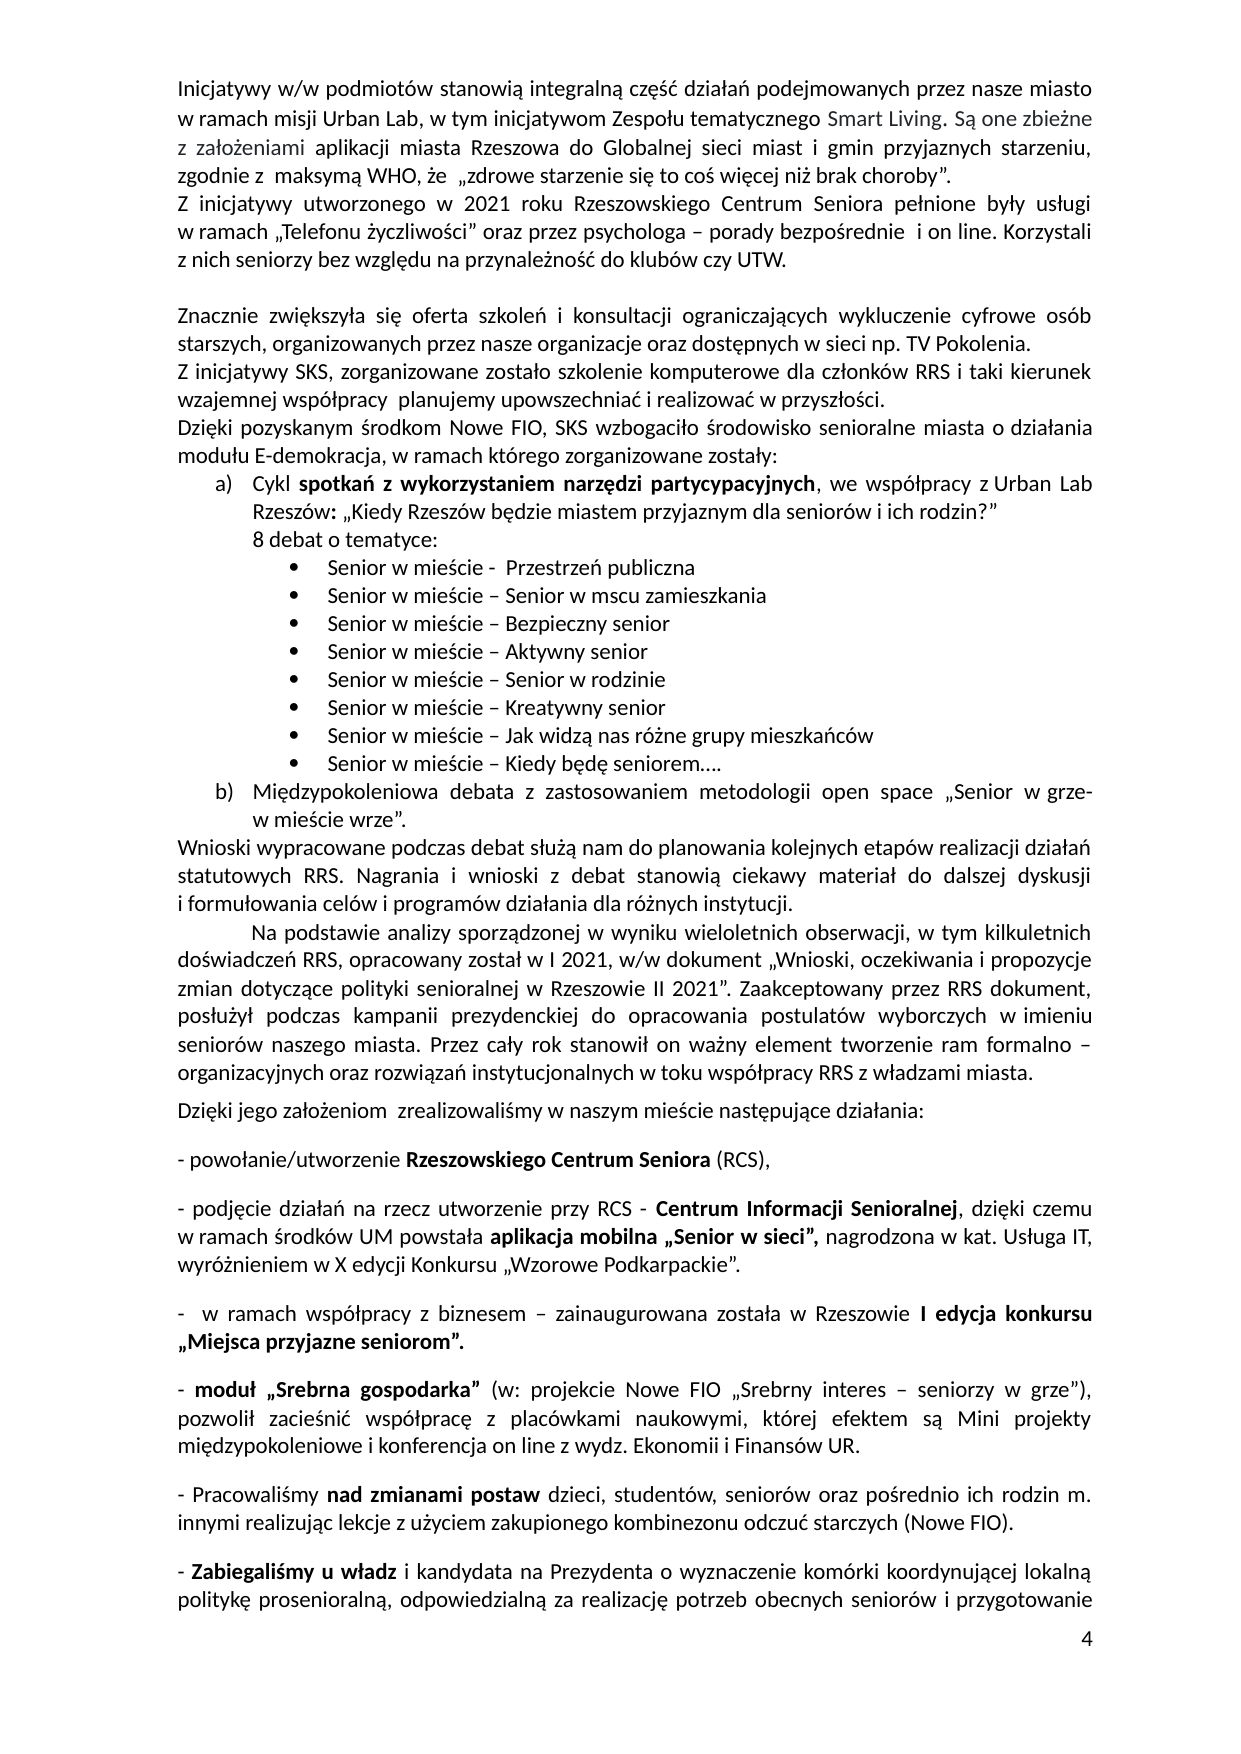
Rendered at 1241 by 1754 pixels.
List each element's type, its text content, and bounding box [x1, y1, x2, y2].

list Senior w mieście – Senior w mscu zamieszkania [290, 581, 1093, 609]
text Znacznie zwiększyła się oferta szkoleń i konsultacji ograniczających wykluczenie cyfrowe osób starszych, organizowanych przez nasze organizacje oraz dostępnych w sieci np. TV Pokolenia. [177, 301, 1093, 357]
list Senior w mieście – Kreatywny senior [290, 693, 1093, 721]
list Senior w mieście – Bezpieczny senior [290, 609, 1093, 637]
text Na podstawie analizy sporządzonej w wyniku wieloletnich obserwacji, w tym kilkuletnich doświadczeń RRS, opracowany został w I 2021, w/w dokument „Wnioski, oczekiwania i propozycje zmian dotyczące polityki senioralnej w Rzeszowie II 2021”. Zaakceptowany przez RRS dokument, posłużył podczas kampanii prezydenckiej do opracowania postulatów wyborczych w imieniu seniorów naszego miasta. Przez cały rok stanowił on ważny element tworzenie ram formalno – organizacyjnych oraz rozwiązań instytucjonalnych w toku współpracy RRS z władzami miasta. [177, 918, 1093, 1086]
list Senior w mieście - Przestrzeń publiczna [290, 553, 1093, 581]
list Senior w mieście – Kiedy będę seniorem…. [290, 749, 1093, 777]
list Senior w mieście – Aktywny senior [290, 637, 1093, 665]
text Dzięki jego założeniom zrealizowaliśmy w naszym mieście następujące działania: [177, 1096, 1093, 1124]
text Z inicjatywy utworzonego w 2021 roku Rzeszowskiego Centrum Seniora pełnione były usługi w ramach „Telefonu życzliwości” oraz przez psychologa – porady bezpośrednie i on line. Korzystali z nich seniorzy bez względu na przynależność do klubów czy UTW. [177, 189, 1093, 273]
text Z inicjatywy SKS, zorganizowane zostało szkolenie komputerowe dla członków RRS i taki kierunek wzajemnej współpracy planujemy upowszechniać i realizować w przyszłości. [177, 357, 1093, 413]
text Dzięki pozyskanym środkom Nowe FIO, SKS wzbogaciło środowisko senioralne miasta o działania modułu E-demokracja, w ramach którego zorganizowane zostały: [177, 413, 1093, 469]
text - podjęcie działań na rzecz utworzenie przy RCS - Centrum Informacji Senioralnej, dzięki czemu w ramach środków UM powstała aplikacja mobilna „Senior w sieci”, nagrodzona w kat. Usługa IT, wyróżnieniem w X edycji Konkursu „Wzorowe Podkarpackie”. [177, 1194, 1093, 1278]
text - moduł „Srebrna gospodarka” (w: projekcie Nowe FIO „Srebrny interes – seniorzy w grze”), pozwolił zacieśnić współpracę z placówkami naukowymi, której efektem są Mini projekty międzypokoleniowe i konferencja on line z wydz. Ekonomii i Finansów UR. [177, 1376, 1093, 1460]
list 8 debat o tematyce: [252, 525, 1093, 553]
list Senior w mieście – Jak widzą nas różne grupy mieszkańców [290, 721, 1093, 749]
text - w ramach współpracy z biznesem – zainaugurowana została w Rzeszowie I edycja konkursu „Miejsca przyjazne seniorom”. [177, 1299, 1093, 1355]
text - Pracowaliśmy nad zmianami postaw dzieci, studentów, seniorów oraz pośrednio ich rodzin m. innymi realizując lekcje z użyciem zakupionego kombinezonu odczuć starczych (Nowe FIO). [177, 1481, 1093, 1537]
text - powołanie/utworzenie Rzeszowskiego Centrum Seniora (RCS), [177, 1145, 1093, 1173]
text Wnioski wypracowane podczas debat służą nam do planowania kolejnych etapów realizacji działań statutowych RRS. Nagrania i wnioski z debat stanowią ciekawy materiał do dalszej dyskusji i formułowania celów i programów działania dla różnych instytucji. [177, 833, 1093, 918]
text - Zabiegaliśmy u władz i kandydata na Prezydenta o wyznaczenie komórki koordynującej lokalną politykę prosenioralną, odpowiedzialną za realizację potrzeb obecnych seniorów i przygotowanie [177, 1557, 1093, 1613]
list Senior w mieście – Senior w rodzinie [290, 665, 1093, 693]
text Inicjatywy w/w podmiotów stanowią integralną część działań podejmowanych przez nasze miasto w ramach misji Urban Lab, w tym inicjatywom Zespołu tematycznego Smart Living. Są one zbieżne z założeniami aplikacji miasta Rzeszowa do Globalnej sieci miast i gmin przyjaznych starzeniu, zgodnie z maksymą WHO, że „zdrowe starzenie się to coś więcej niż brak choroby”. [177, 74, 1093, 189]
list Międzypokoleniowa debata z zastosowaniem metodologii open space „Senior w grze- w mieście wrze”. [215, 777, 1093, 833]
list Cykl spotkań z wykorzystaniem narzędzi partycypacyjnych, we współpracy z Urban Lab Rzeszów: „Kiedy Rzeszów będzie miastem przyjaznym dla seniorów i ich rodzin?” [215, 469, 1093, 525]
